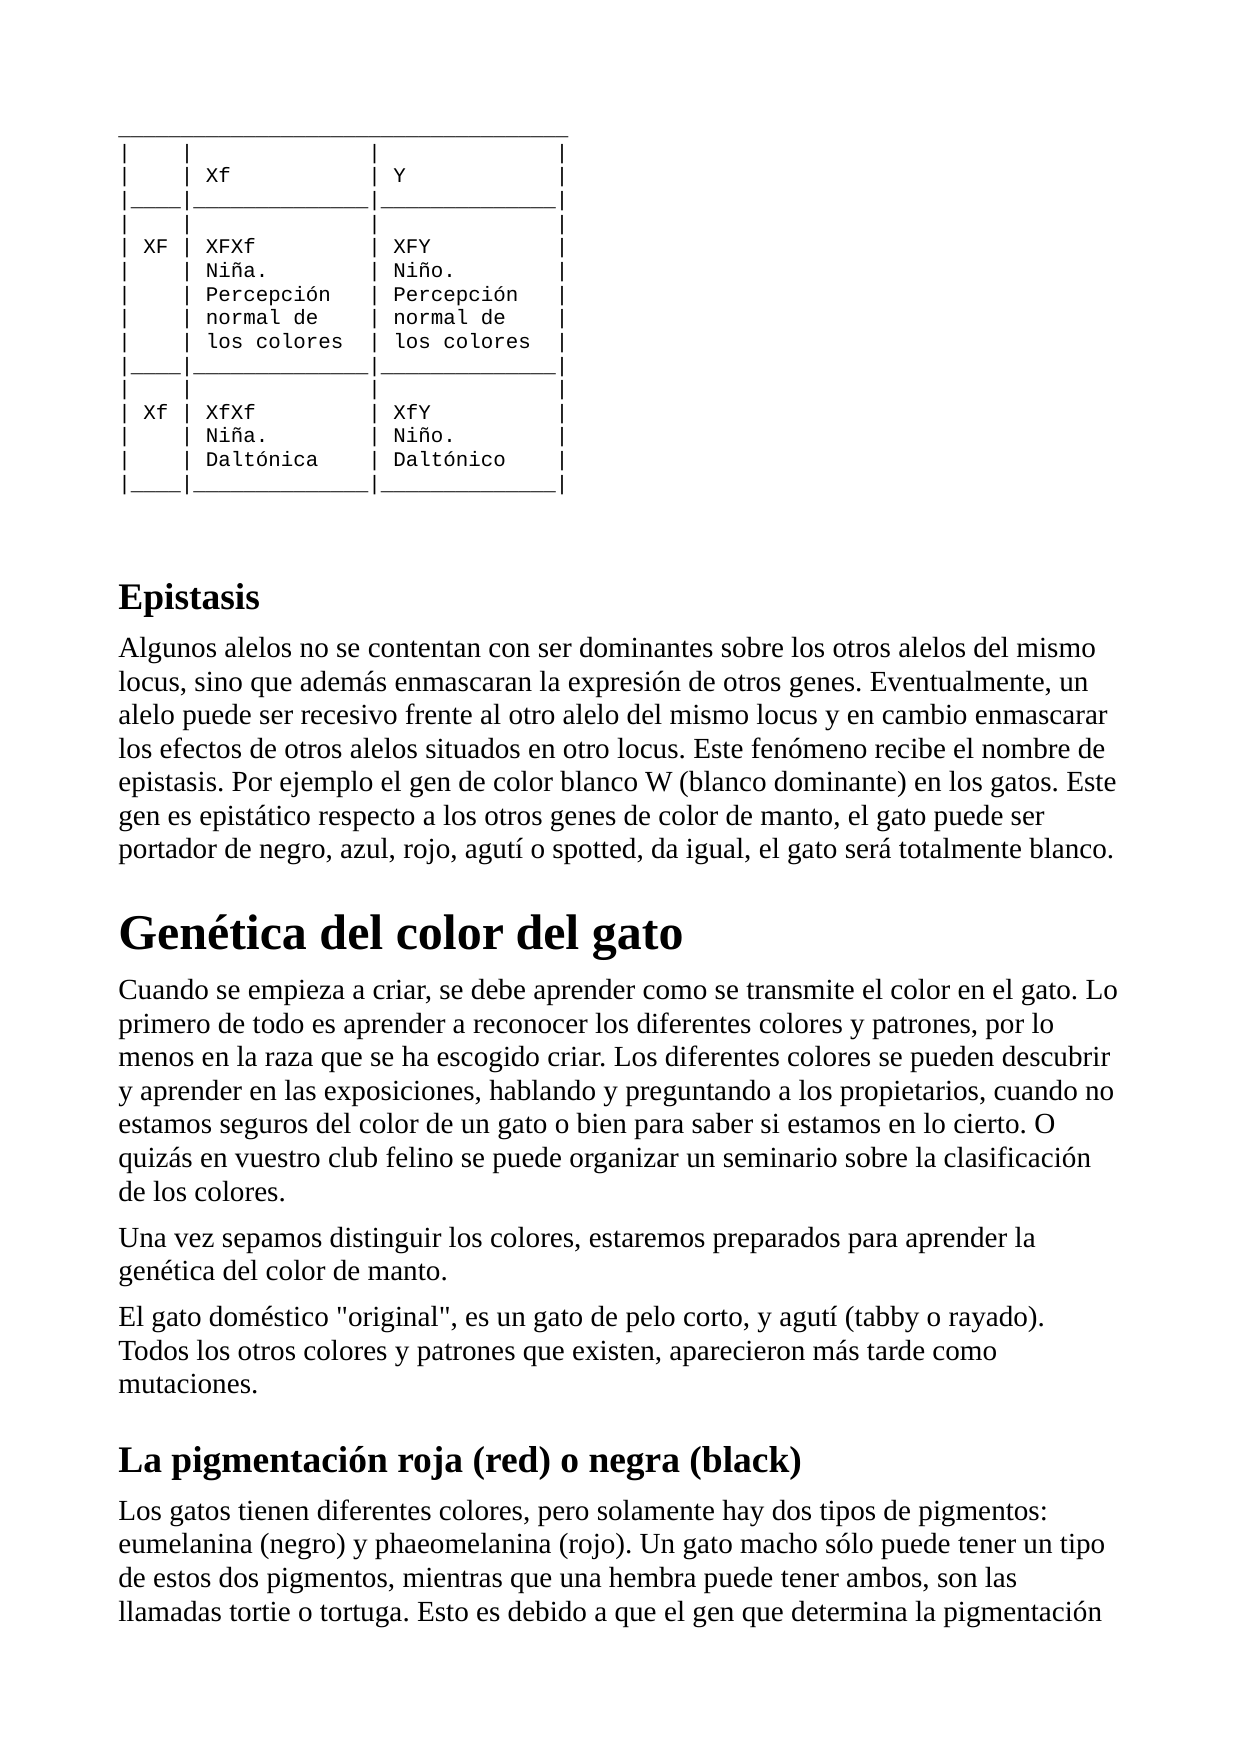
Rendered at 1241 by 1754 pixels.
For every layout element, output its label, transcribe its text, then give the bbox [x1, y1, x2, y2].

text |____|______________|______________| [118, 354, 1122, 378]
text Una vez sepamos distinguir los colores, estaremos preparados para aprender la genética del color de manto. [118, 1220, 1122, 1287]
text Los gatos tienen diferentes colores, pero solamente hay dos tipos de pigmentos: eumelanina (negro) y phaeomelanina (rojo). Un gato macho sólo puede tener un tipo de estos dos pigmentos, mientras que una hembra puede tener ambos, son las llamadas tortie o tortuga. Esto es debido a que el gen que determina la pigmentación [118, 1493, 1122, 1627]
text El gato doméstico "original", es un gato de pelo corto, y agutí (tabby o rayado). Todos los otros colores y patrones que existen, aparecieron más tarde como mutaciones. [118, 1299, 1122, 1400]
text |____|______________|______________| [118, 473, 1122, 496]
subtitle Genética del color del gato [118, 902, 1122, 960]
text | | | | [118, 213, 1122, 236]
text | | Daltónica | Daltónico | [118, 449, 1122, 473]
text | | | | [118, 378, 1122, 402]
text | XF | XFXf | XFY | [118, 236, 1122, 260]
text | | Xf | Y | [118, 165, 1122, 189]
text | Xf | XfXf | XfY | [118, 402, 1122, 426]
text Algunos alelos no se contentan con ser dominantes sobre los otros alelos del mismo locus, sino que además enmascaran la expresión de otros genes. Eventualmente, un alelo puede ser recesivo frente al otro alelo del mismo locus y en cambio enmascarar los efectos de otros alelos situados en otro locus. Este fenómeno recibe el nombre de epistasis. Por ejemplo el gen de color blanco W (blanco dominante) en los gatos. Este gen es epistático respecto a los otros genes de color de manto, el gato puede ser portador de negro, azul, rojo, agutí o spotted, da igual, el gato será totalmente blanco. [118, 630, 1122, 865]
text | | Percepción | Percepción | [118, 284, 1122, 307]
text | | | | [118, 142, 1122, 165]
text | | los colores | los colores | [118, 331, 1122, 354]
text | | Niña. | Niño. | [118, 260, 1122, 284]
text Cuando se empieza a criar, se debe aprender como se transmite el color en el gato. Lo primero de todo es aprender a reconocer los diferentes colores y patrones, por lo menos en la raza que se ha escogido criar. Los diferentes colores se pueden descubrir y aprender en las exposiciones, hablando y preguntando a los propietarios, cuando no estamos seguros del color de un gato o bien para saber si estamos en lo cierto. O quizás en vuestro club felino se puede organizar un seminario sobre la clasificación de los colores. [118, 972, 1122, 1207]
subtitle La pigmentación roja (red) o negra (black) [118, 1437, 1122, 1481]
subtitle Epistasis [118, 574, 1122, 618]
text ____________________________________ [118, 118, 1122, 142]
text | | normal de | normal de | [118, 307, 1122, 331]
text | | Niña. | Niño. | [118, 426, 1122, 449]
text |____|______________|______________| [118, 189, 1122, 213]
